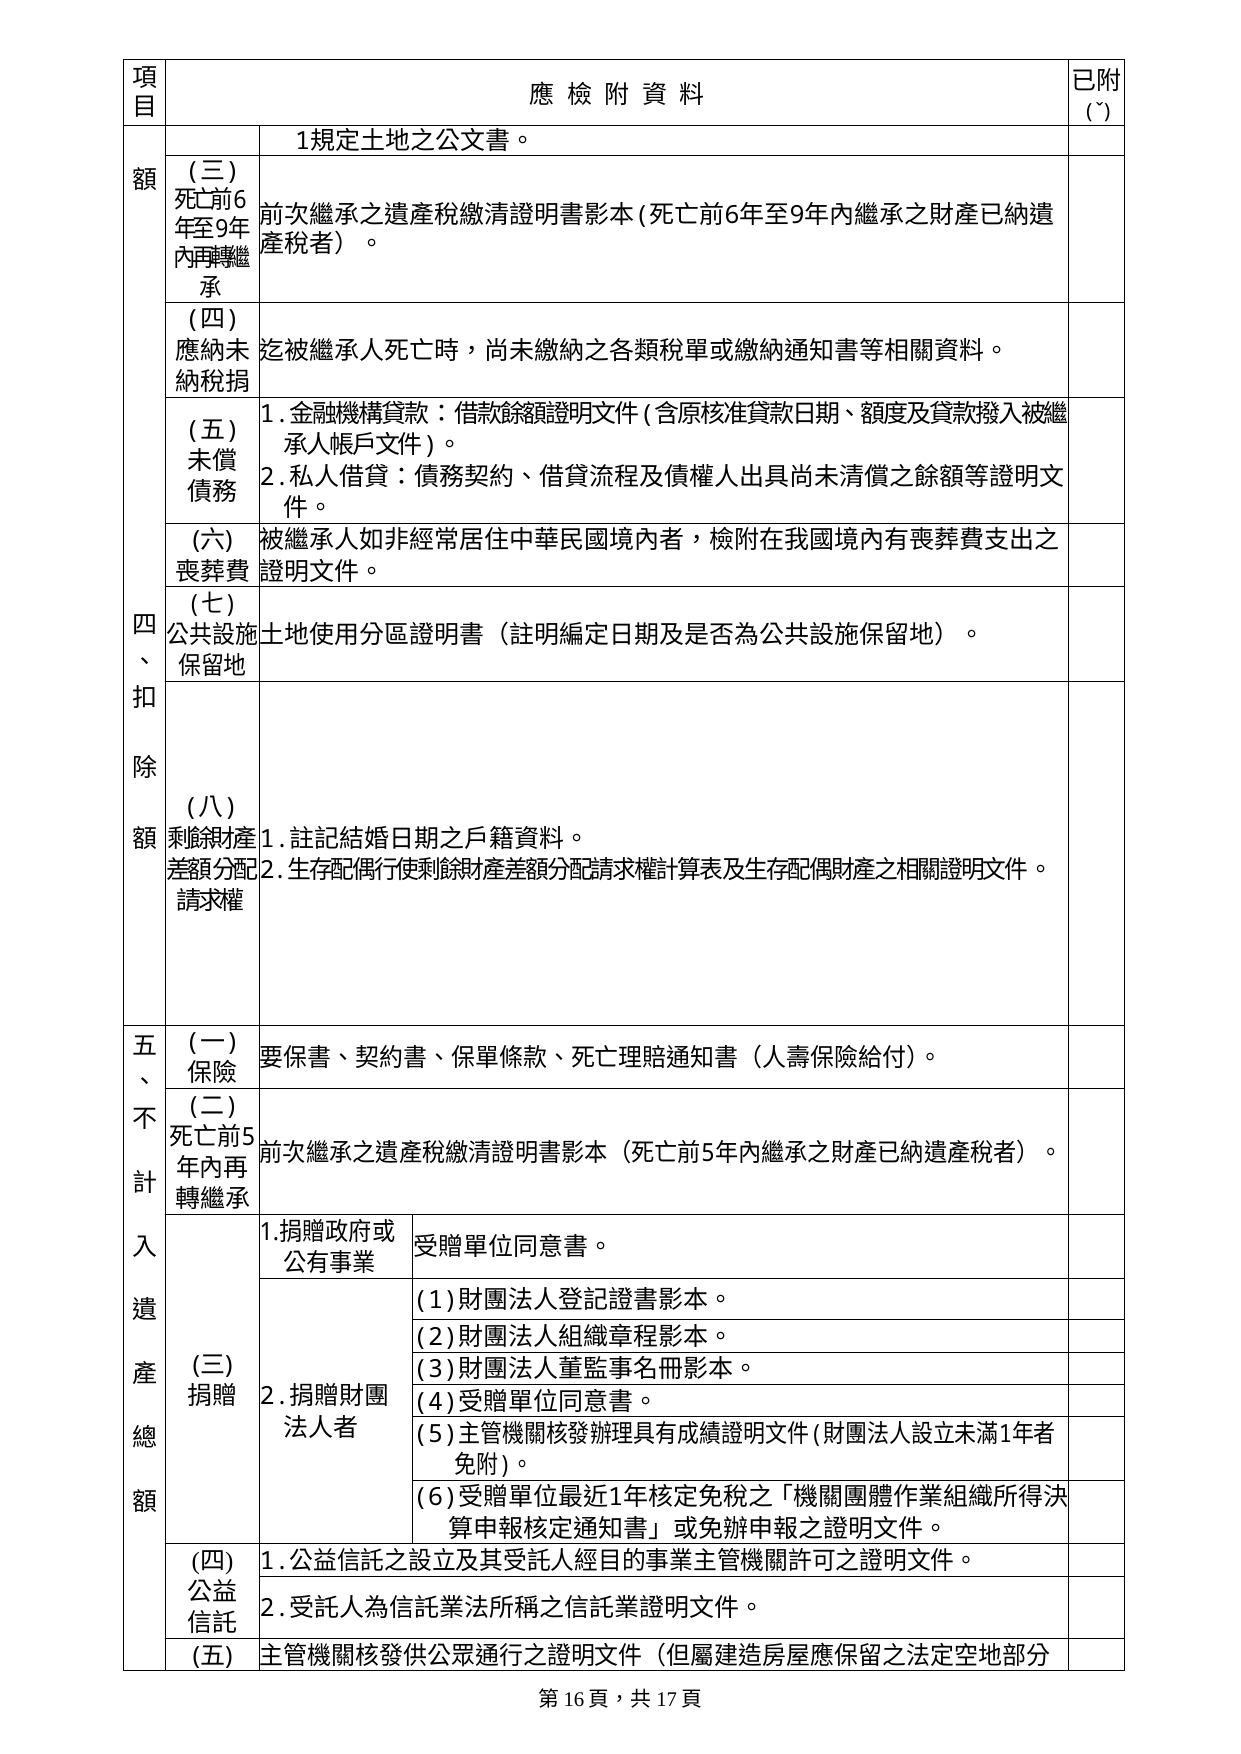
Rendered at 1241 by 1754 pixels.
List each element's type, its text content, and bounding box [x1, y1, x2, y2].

table_cell 1.註記結婚日期之戶籍資料。 2.生存配偶行使剩餘財產差額分配請求權計算表及生存配偶財產之相關證明文件。 [260, 682, 1068, 1024]
table_cell 1.公益信託之設立及其受託人經目的事業主管機關許可之證明文件。 [260, 1544, 1068, 1576]
table_header 應 檢 附 資 料 [166, 60, 1068, 125]
table_cell (二) 死亡前5年內再轉繼承 [166, 1089, 259, 1214]
table_cell (3)財團法人董監事名冊影本。 [413, 1353, 1068, 1384]
table_cell [1069, 126, 1124, 155]
table_cell 1規定土地之公文書。 [260, 126, 1068, 155]
table_cell (4)受贈單位同意書。 [413, 1385, 1068, 1416]
table_cell 1.金融機構貸款：借款餘額證明文件(含原核准貸款日期、額度及貸款撥入被繼承人帳戶文件)。 2.私人借貸：債務契約、借貸流程及債權人出具尚未清償之餘額等證明文件。 [260, 398, 1068, 523]
table_cell 被繼承人如非經常居住中華民國境內者，檢附在我國境內有喪葬費支出之證明文件。 [260, 524, 1068, 586]
table_cell (五) [166, 1639, 259, 1670]
table_cell (6)受贈單位最近1年核定免稅之「機關團體作業組織所得決算申報核定通知書」或免辦申報之證明文件。 [413, 1481, 1068, 1543]
table_cell [1069, 1279, 1124, 1319]
table_cell 額 四 、 扣 除 額 [124, 126, 165, 1024]
table_cell 主管機關核發供公眾通行之證明文件（但屬建造房屋應保留之法定空地部分 [260, 1639, 1068, 1670]
table_cell [1069, 1215, 1124, 1278]
table_cell [1069, 1353, 1124, 1384]
table_cell 迄被繼承人死亡時，尚未繳納之各類稅單或繳納通知書等相關資料。 [260, 303, 1068, 397]
table_cell (三) 捐贈 [166, 1215, 259, 1543]
table_cell [1069, 524, 1124, 586]
table_cell (1)財團法人登記證書影本。 [413, 1279, 1068, 1319]
table_cell [166, 126, 259, 155]
table_cell (5)主管機關核發辦理具有成績證明文件(財團法人設立未滿1年者免附)。 [413, 1417, 1068, 1480]
table_cell [1069, 1544, 1124, 1576]
table_cell [1069, 1026, 1124, 1088]
table_cell [1069, 156, 1124, 302]
table_cell [1069, 1089, 1124, 1214]
table_cell (四) 應納未納稅捐 [166, 303, 259, 397]
table_cell [1069, 1385, 1124, 1416]
table_cell 2.捐贈財團法人者 [260, 1279, 412, 1543]
table_cell [1069, 303, 1124, 397]
table_cell (四) 公益 信託 [166, 1544, 259, 1638]
table_cell [1069, 1577, 1124, 1638]
table_cell [1069, 1639, 1124, 1670]
table_cell (一) 保險 [166, 1026, 259, 1088]
table_cell 1.捐贈政府或公有事業 [260, 1215, 412, 1278]
table_cell [1069, 1417, 1124, 1480]
table_cell (三) 死亡前6年至9年內再轉繼承 [166, 156, 259, 302]
table_cell [1069, 1481, 1124, 1543]
table_header 項目 [124, 60, 165, 125]
table_cell (五) 未償 債務 [166, 398, 259, 523]
table_cell [1069, 1320, 1124, 1352]
table_cell 前次繼承之遺產稅繳清證明書影本(死亡前6年至9年內繼承之財產已納遺產稅者）。 [260, 156, 1068, 302]
table_cell 要保書、契約書、保單條款、死亡理賠通知書（人壽保險給付）。 [260, 1026, 1068, 1088]
table_cell (七) 公共設施保留地 [166, 587, 259, 681]
table_cell (六) 喪葬費 [166, 524, 259, 586]
table_cell 2.受託人為信託業法所稱之信託業證明文件。 [260, 1577, 1068, 1638]
table_cell [1069, 398, 1124, 523]
table_cell (八) 剩餘財產差額分配請求權 [166, 682, 259, 1024]
table_header 已附(ˇ) [1069, 60, 1124, 125]
table_cell 前次繼承之遺產稅繳清證明書影本（死亡前5年內繼承之財產已納遺產稅者）。 [260, 1089, 1068, 1214]
table_cell 五 、 不 計 入 遺 產 總 額 [124, 1026, 165, 1670]
table_cell 受贈單位同意書。 [413, 1215, 1068, 1278]
table_cell [1069, 587, 1124, 681]
table_cell 土地使用分區證明書（註明編定日期及是否為公共設施保留地）。 [260, 587, 1068, 681]
table_cell [1069, 682, 1124, 1024]
table_cell (2)財團法人組織章程影本。 [413, 1320, 1068, 1352]
